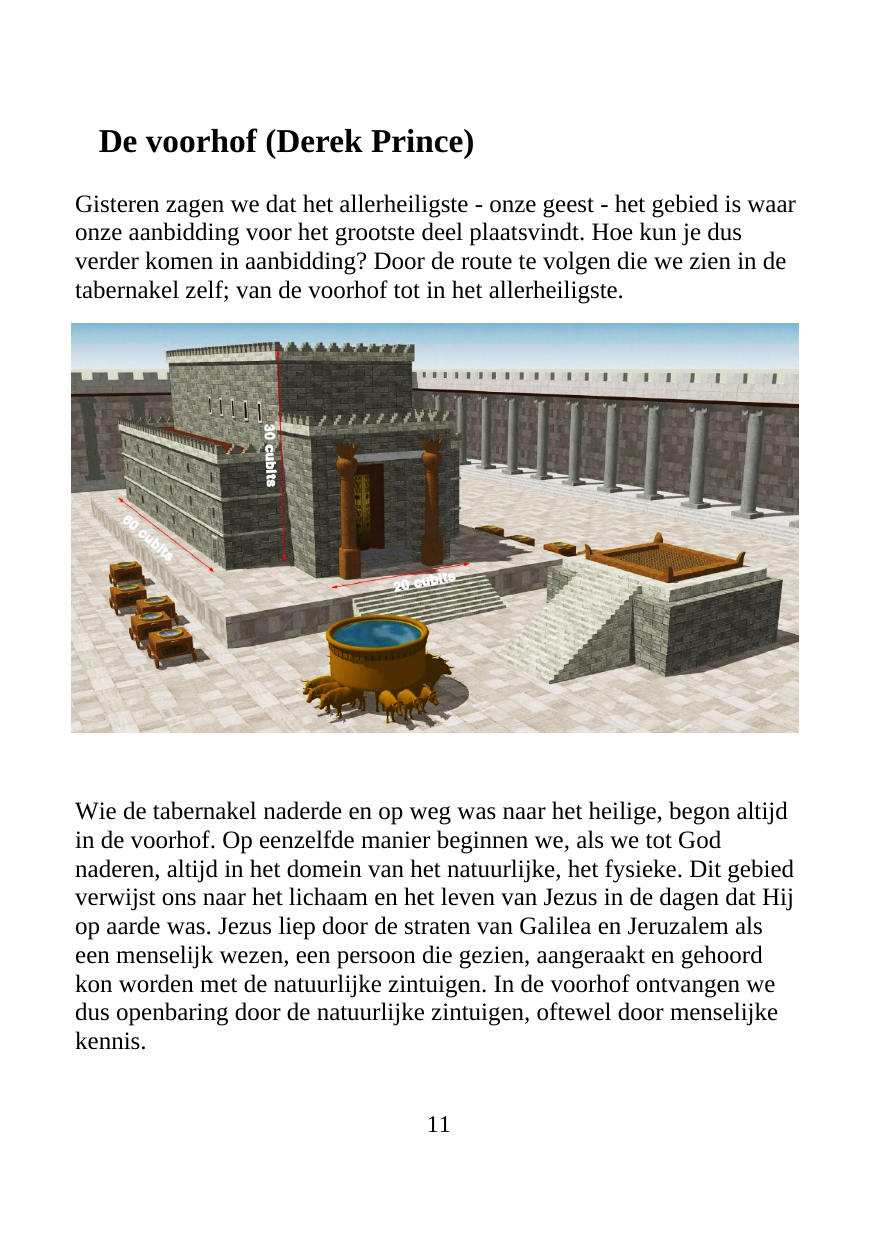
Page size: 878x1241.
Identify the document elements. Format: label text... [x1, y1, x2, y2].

picture [71, 323, 799, 733]
text Wie de tabernakel naderde en op weg was naar het heilige, begon altijd in de voorhof. Op eenzelfde manier beginnen we, als we tot God naderen, altijd in het domein van het natuurlijke, het fysieke. Dit gebied verwijst ons naar het lichaam en het leven van Jezus in de dagen dat Hij op aarde was. Jezus liep door de straten van Galilea en Jeruzalem als een menselijk wezen, een persoon die gezien, aangeraakt en gehoord kon worden met de natuurlijke zintuigen. In de voorhof ontvangen we dus openbaring door de natuurlijke zintuigen, oftewel door menselijke kennis. [75, 333, 802, 1055]
text Gisteren zagen we dat het allerheiligste - onze geest - het gebied is waar onze aanbidding voor het grootste deel plaatsvindt. Hoe kun je dus verder komen in aanbidding? Door de route te volgen die we zien in de tabernakel zelf; van de voorhof tot in het allerheiligste. [75, 189, 802, 304]
subtitle De voorhof (Derek Prince) [98, 121, 779, 159]
